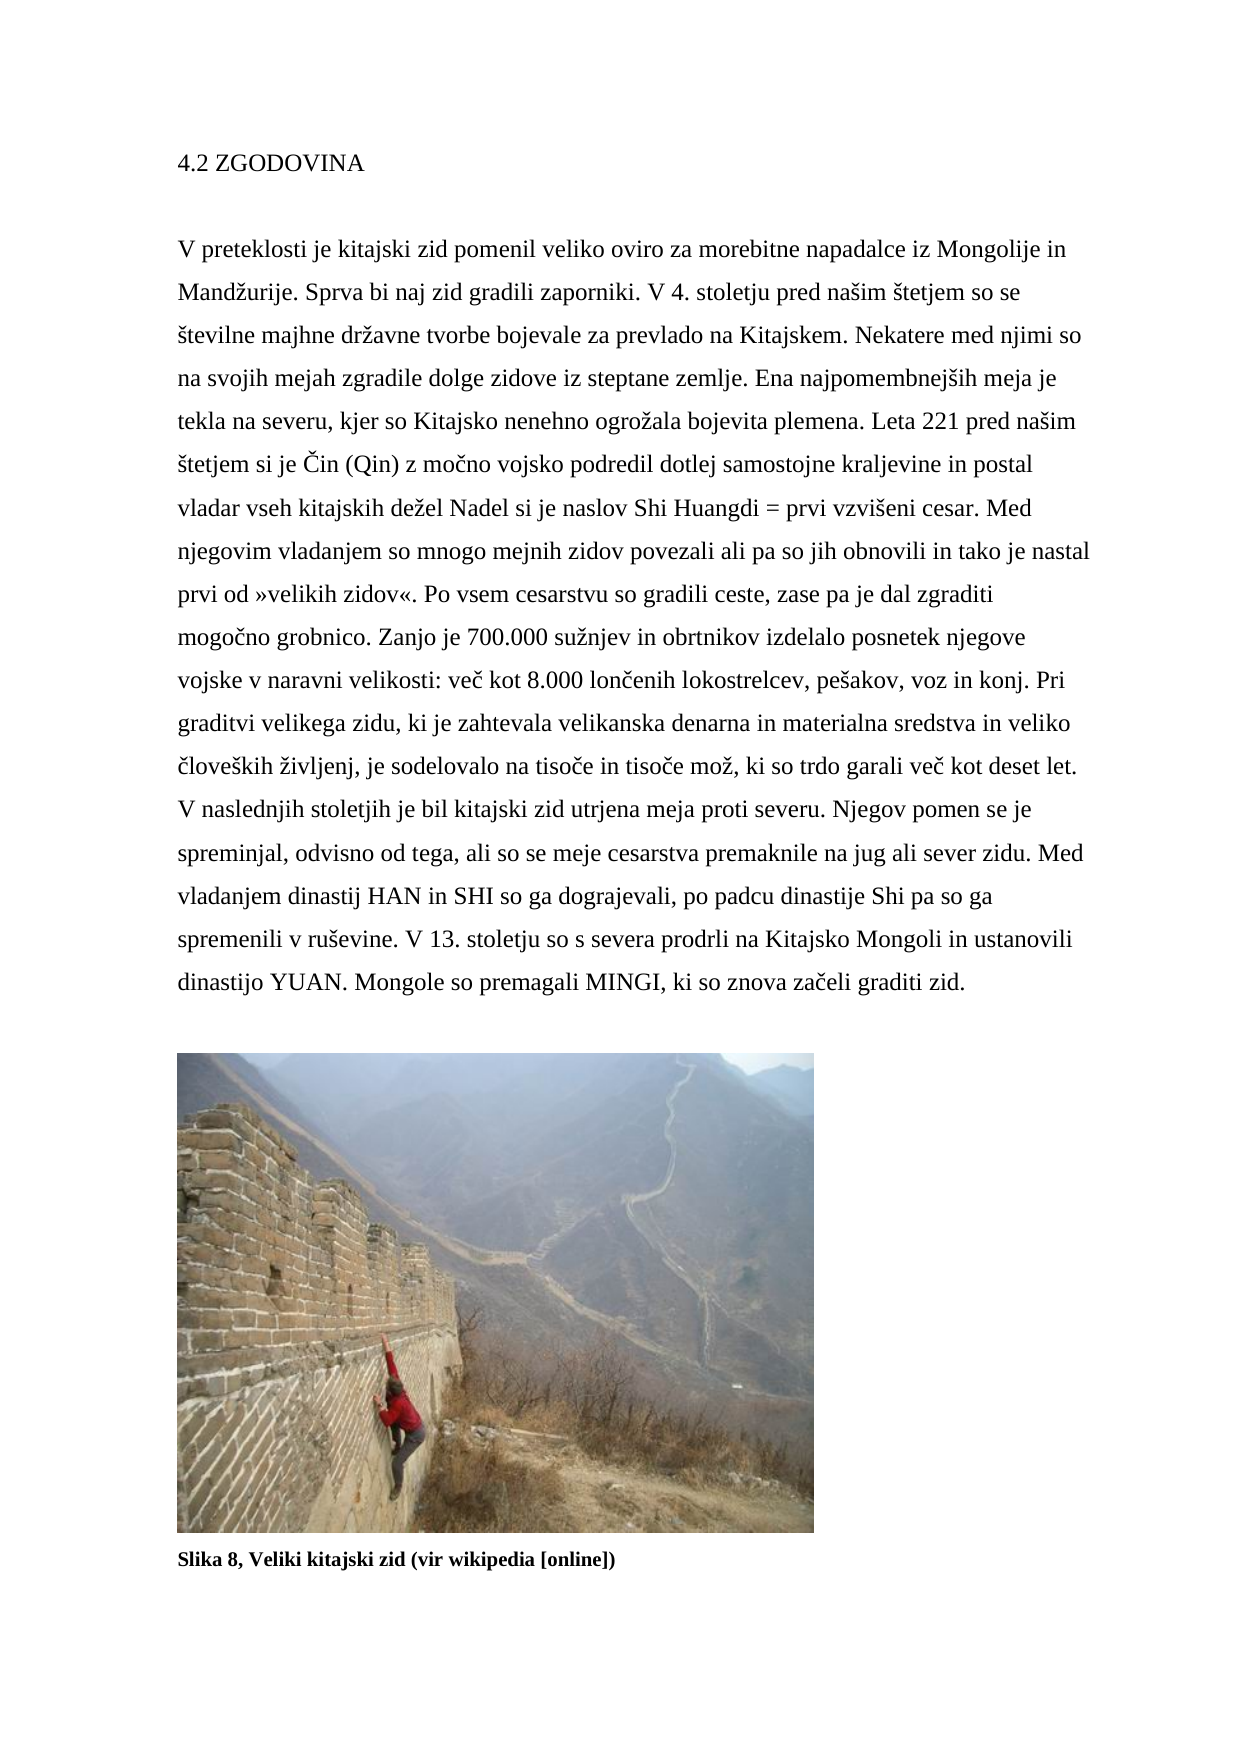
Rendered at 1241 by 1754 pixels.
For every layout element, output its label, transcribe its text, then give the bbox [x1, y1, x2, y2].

picture [177, 1053, 814, 1533]
text Slika 8, Veliki kitajski zid (vir wikipedia [online]) [177, 1547, 1092, 1571]
text V preteklosti je kitajski zid pomenil veliko oviro za morebitne napadalce iz Mongolije in Mandžurije. Sprva bi naj zid gradili zaporniki. V 4. stoletju pred našim štetjem so se številne majhne državne tvorbe bojevale za prevlado na Kitajskem. Nekatere med njimi so na svojih mejah zgradile dolge zidove iz steptane zemlje. Ena najpomembnejših meja je tekla na severu, kjer so Kitajsko nenehno ogrožala bojevita plemena. Leta 221 pred našim štetjem si je Čin (Qin) z močno vojsko podredil dotlej samostojne kraljevine in postal vladar vseh kitajskih dežel Nadel si je naslov Shi Huangdi = prvi vzvišeni cesar. Med njegovim vladanjem so mnogo mejnih zidov povezali ali pa so jih obnovili in tako je nastal prvi od »velikih zidov«. Po vsem cesarstvu so gradili ceste, zase pa je dal zgraditi mogočno grobnico. Zanjo je 700.000 sužnjev in obrtnikov izdelalo posnetek njegove vojske v naravni velikosti: več kot 8.000 lončenih lokostrelcev, pešakov, voz in konj. Pri graditvi velikega zidu, ki je zahtevala velikanska denarna in materialna sredstva in veliko človeških življenj, je sodelovalo na tisoče in tisoče mož, ki so trdo garali več kot deset let. V naslednjih stoletjih je bil kitajski zid utrjena meja proti severu. Njegov pomen se je spreminjal, odvisno od tega, ali so se meje cesarstva premaknile na jug ali sever zidu. Med vladanjem dinastij HAN in SHI so ga dograjevali, po padcu dinastije Shi pa so ga spremenili v ruševine. V 13. stoletju so s severa prodrli na Kitajsko Mongoli in ustanovili dinastijo YUAN. Mongole so premagali MINGI, ki so znova začeli graditi zid. [177, 234, 1092, 996]
text 4.2 ZGODOVINA [177, 148, 1092, 176]
